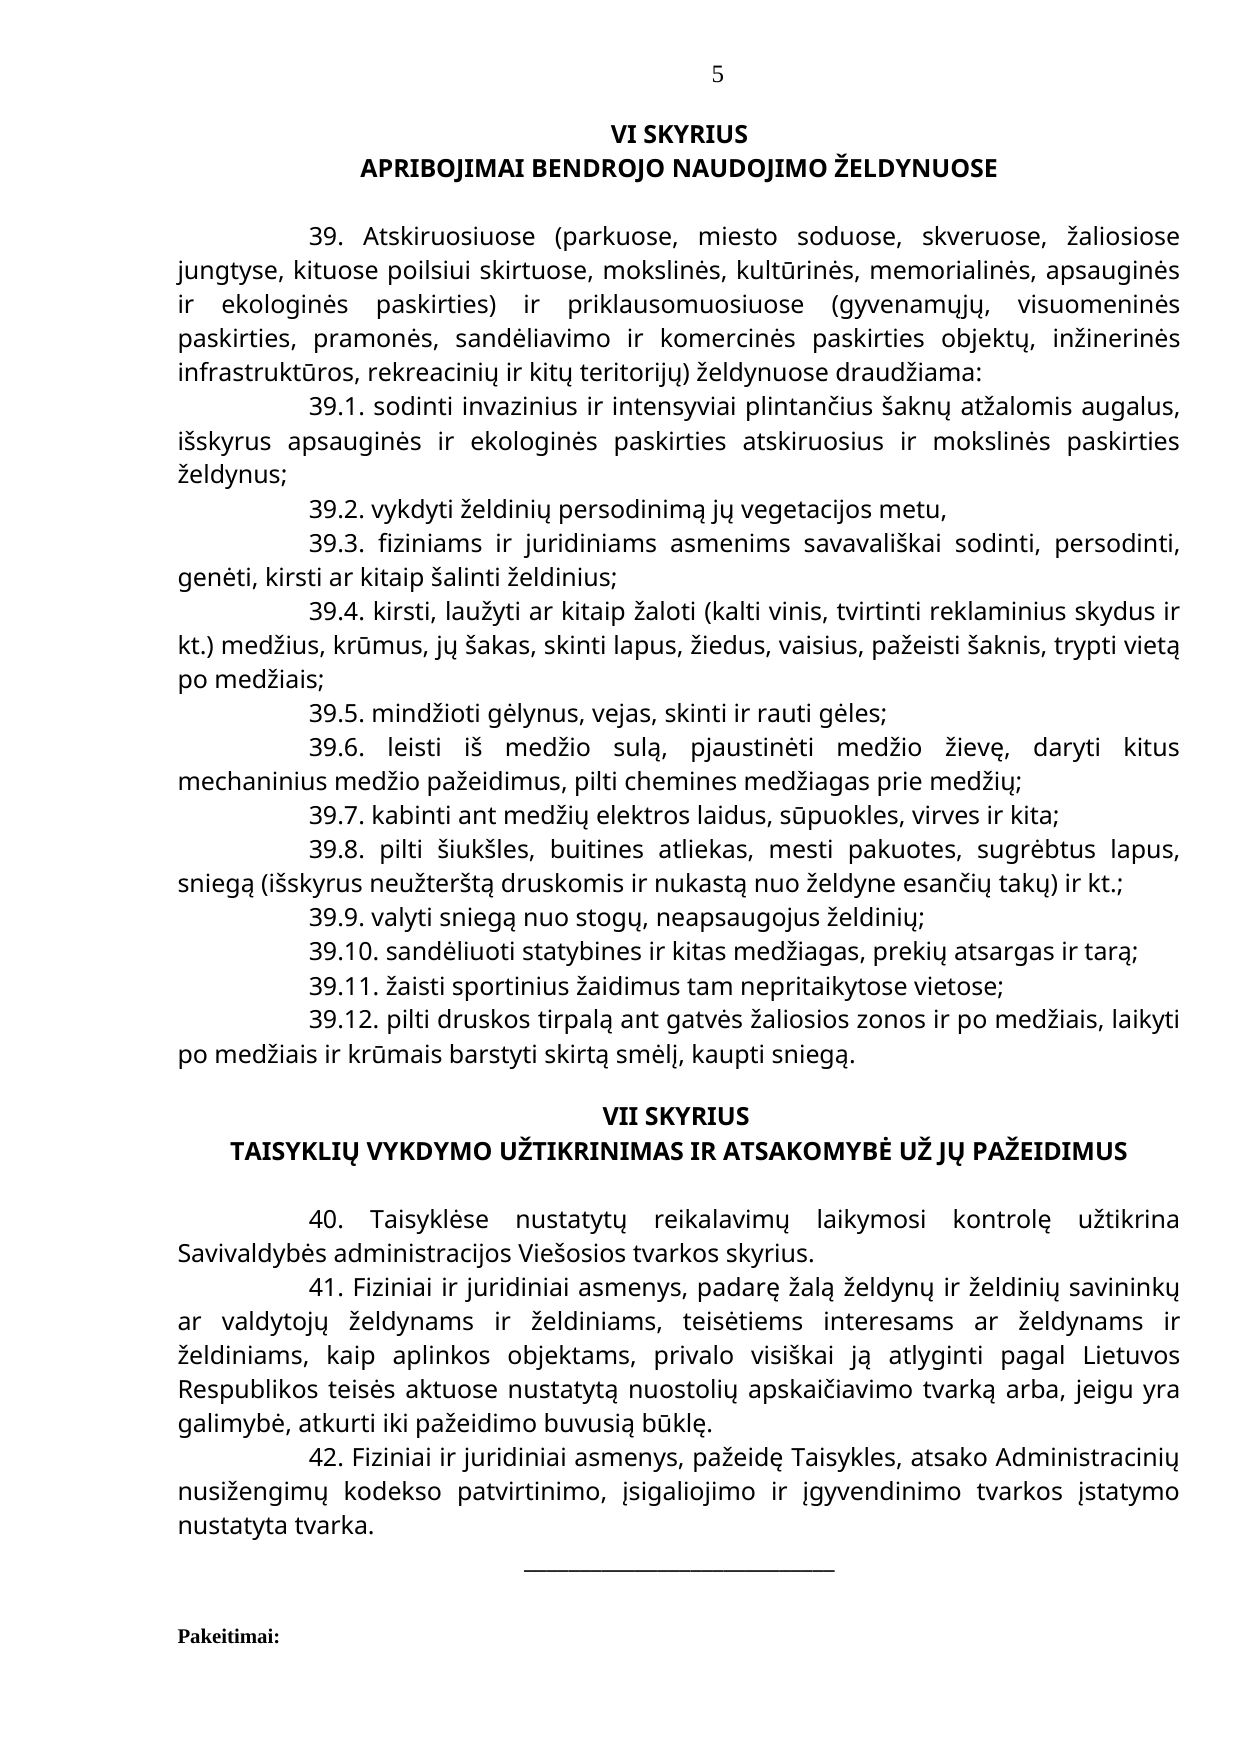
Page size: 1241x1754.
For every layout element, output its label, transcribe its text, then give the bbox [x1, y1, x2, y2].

text ____________________________ [177, 1542, 1181, 1576]
text Pakeitimai: [177, 1624, 1181, 1648]
text 39.12. pilti druskos tirpalą ant gatvės žaliosios zonos ir po medžiais, laikyti po medžiais ir krūmais barstyti skirtą smėlį, kaupti sniegą. [177, 1002, 1181, 1070]
text 39.8. pilti šiukšles, buitines atliekas, mesti pakuotes, sugrėbtus lapus, sniegą (išskyrus neužterštą druskomis ir nukastą nuo želdyne esančių takų) ir kt.; [177, 832, 1181, 900]
text 40. Taisyklėse nustatytų reikalavimų laikymosi kontrolę užtikrina Savivaldybės administracijos Viešosios tvarkos skyrius. [177, 1201, 1181, 1269]
text 39.11. žaisti sportinius žaidimus tam nepritaikytose vietose; [177, 968, 1181, 1002]
text 39.6. leisti iš medžio sulą, pjaustinėti medžio žievę, daryti kitus mechaninius medžio pažeidimus, pilti chemines medžiagas prie medžių; [177, 730, 1181, 798]
text 39.10. sandėliuoti statybines ir kitas medžiagas, prekių atsargas ir tarą; [177, 934, 1181, 968]
text 39.7. kabinti ant medžių elektros laidus, sūpuokles, virves ir kita; [177, 798, 1181, 832]
text VII SKYRIUS [177, 1099, 1181, 1133]
text 39.5. mindžioti gėlynus, vejas, skinti ir rauti gėles; [177, 696, 1181, 730]
text 39. Atskiruosiuose (parkuose, miesto soduose, skveruose, žaliosiose jungtyse, kituose poilsiui skirtuose, mokslinės, kultūrinės, memorialinės, apsauginės ir ekologinės paskirties) ir priklausomuosiuose (gyvenamųjų, visuomeninės paskirties, pramonės, sandėliavimo ir komercinės paskirties objektų, inžinerinės infrastruktūros, rekreacinių ir kitų teritorijų) želdynuose draudžiama: [177, 219, 1181, 389]
text VI SKYRIUS [177, 117, 1181, 151]
text 39.1. sodinti invazinius ir intensyviai plintančius šaknų atžalomis augalus, išskyrus apsauginės ir ekologinės paskirties atskiruosius ir mokslinės paskirties želdynus; [177, 389, 1181, 491]
text 39.9. valyti sniegą nuo stogų, neapsaugojus želdinių; [177, 900, 1181, 934]
text 42. Fiziniai ir juridiniai asmenys, pažeidę Taisykles, atsako Administracinių nusižengimų kodekso patvirtinimo, įsigaliojimo ir įgyvendinimo tvarkos įstatymo nustatyta tvarka. [177, 1440, 1181, 1542]
text APRIBOJIMAI BENDROJO NAUDOJIMO ŽELDYNUOSE [177, 151, 1181, 185]
text 41. Fiziniai ir juridiniai asmenys, padarę žalą želdynų ir želdinių savininkų ar valdytojų želdynams ir želdiniams, teisėtiems interesams ar želdynams ir želdiniams, kaip aplinkos objektams, privalo visiškai ją atlyginti pagal Lietuvos Respublikos teisės aktuose nustatytą nuostolių apskaičiavimo tvarką arba, jeigu yra galimybė, atkurti iki pažeidimo buvusią būklę. [177, 1269, 1181, 1440]
text 39.2. vykdyti želdinių persodinimą jų vegetacijos metu, [177, 491, 1181, 525]
text TAISYKLIŲ VYKDYMO UŽTIKRINIMAS IR ATSAKOMYBĖ UŽ JŲ PAŽEIDIMUS [177, 1133, 1181, 1167]
text 39.4. kirsti, laužyti ar kitaip žaloti (kalti vinis, tvirtinti reklaminius skydus ir kt.) medžius, krūmus, jų šakas, skinti lapus, žiedus, vaisius, pažeisti šaknis, trypti vietą po medžiais; [177, 593, 1181, 696]
text 39.3. fiziniams ir juridiniams asmenims savavališkai sodinti, persodinti, genėti, kirsti ar kitaip šalinti želdinius; [177, 525, 1181, 593]
